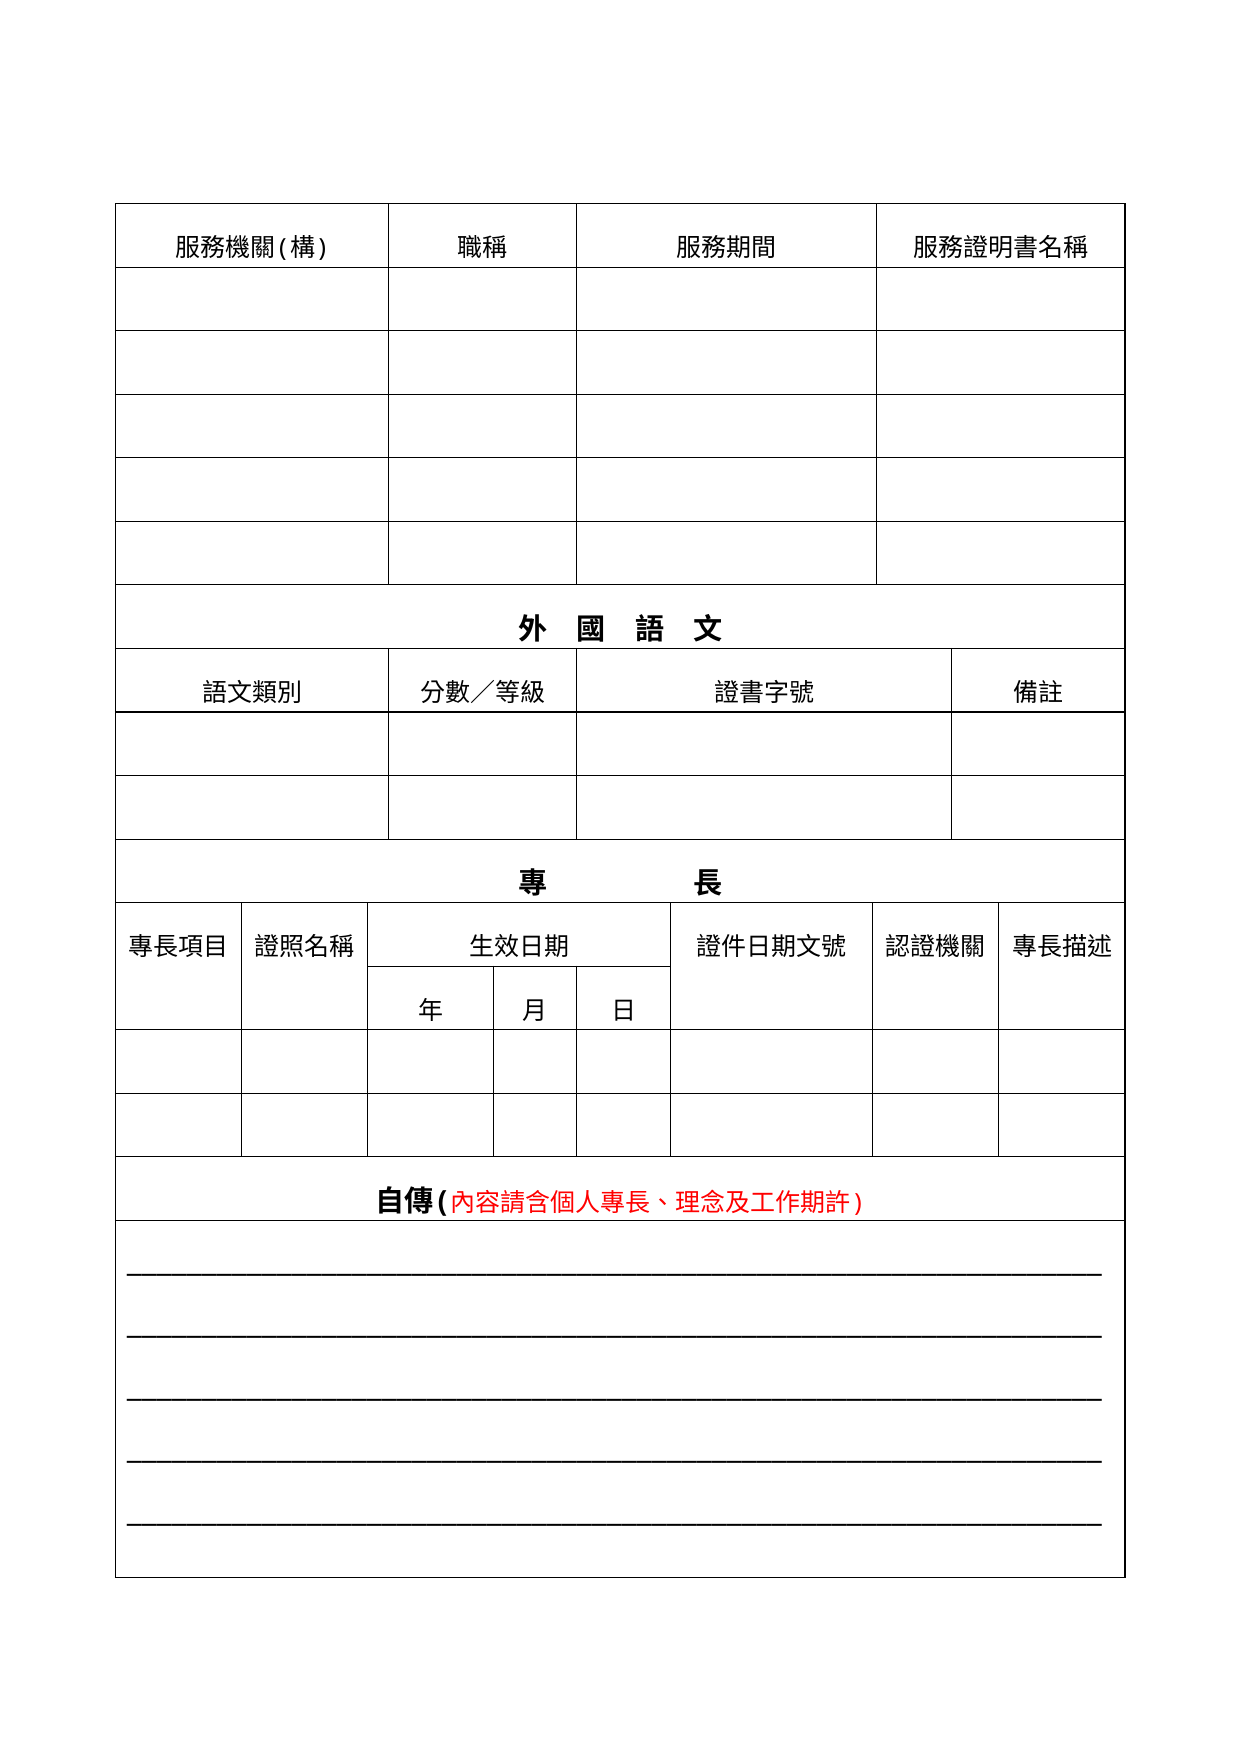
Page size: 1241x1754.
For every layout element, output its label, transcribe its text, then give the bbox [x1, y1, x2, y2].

table_cell [242, 1030, 367, 1093]
table_cell [389, 395, 576, 457]
table_cell [389, 458, 576, 521]
table_cell 職稱 [389, 204, 576, 267]
table_cell 生效日期 [368, 903, 670, 966]
table_cell [368, 1030, 493, 1093]
table_cell [577, 776, 951, 838]
table_cell [999, 1094, 1124, 1156]
table_cell [494, 1094, 576, 1156]
table_cell 服務證明書名稱 [877, 204, 1124, 267]
table_cell 年 [368, 967, 493, 1029]
table_cell 服務機關(構) [116, 204, 388, 267]
table_cell [577, 395, 876, 457]
table_cell 專 長 [116, 840, 1124, 902]
table_cell [877, 522, 1124, 584]
table_cell [389, 268, 576, 330]
table_cell [577, 522, 876, 584]
table_cell [577, 331, 876, 394]
table_cell [577, 713, 951, 775]
table_cell 自傳(內容請含個人專長、理念及工作期許) [116, 1157, 1124, 1220]
table_cell [494, 1030, 576, 1093]
table_cell 備註 [952, 649, 1124, 711]
table_cell [671, 1094, 872, 1156]
table_cell [116, 458, 388, 521]
table_cell [389, 331, 576, 394]
table_cell 日 [577, 967, 670, 1029]
table_cell 證照名稱 [242, 903, 367, 1029]
table_cell [877, 331, 1124, 394]
table_cell [577, 1094, 670, 1156]
table_cell [116, 1094, 241, 1156]
table_cell [952, 713, 1124, 775]
table_cell [389, 776, 576, 838]
table_cell [116, 331, 388, 394]
table_cell 證書字號 [577, 649, 951, 711]
table_cell 專長項目 [116, 903, 241, 1029]
table_cell [873, 1094, 998, 1156]
table_cell [577, 458, 876, 521]
table_cell [577, 1030, 670, 1093]
table_cell _____________________________________________________________________________________________________________________________________________________________________________________________________________________________________________________________________________________________________________________________________ [116, 1221, 1124, 1577]
table_cell 外 國 語 文 [116, 585, 1124, 648]
table_cell 專長描述 [999, 903, 1124, 1029]
table_cell [873, 1030, 998, 1093]
table_cell [242, 1094, 367, 1156]
table_cell [389, 713, 576, 775]
table_cell 服務期間 [577, 204, 876, 267]
table_cell [877, 395, 1124, 457]
table_cell [368, 1094, 493, 1156]
table_cell [116, 522, 388, 584]
table_cell [877, 268, 1124, 330]
table_cell 分數／等級 [389, 649, 576, 711]
table_cell 認證機關 [873, 903, 998, 1029]
table_cell [577, 268, 876, 330]
table_cell [952, 776, 1124, 838]
table_cell 語文類別 [116, 649, 388, 711]
table_cell [116, 395, 388, 457]
table_cell [116, 776, 388, 838]
table_cell [116, 1030, 241, 1093]
table_cell [999, 1030, 1124, 1093]
table_cell [877, 458, 1124, 521]
table_cell 證件日期文號 [671, 903, 872, 1029]
table_cell [389, 522, 576, 584]
table_cell 月 [494, 967, 576, 1029]
table_cell [116, 713, 388, 775]
table_cell [671, 1030, 872, 1093]
table_cell [116, 268, 388, 330]
